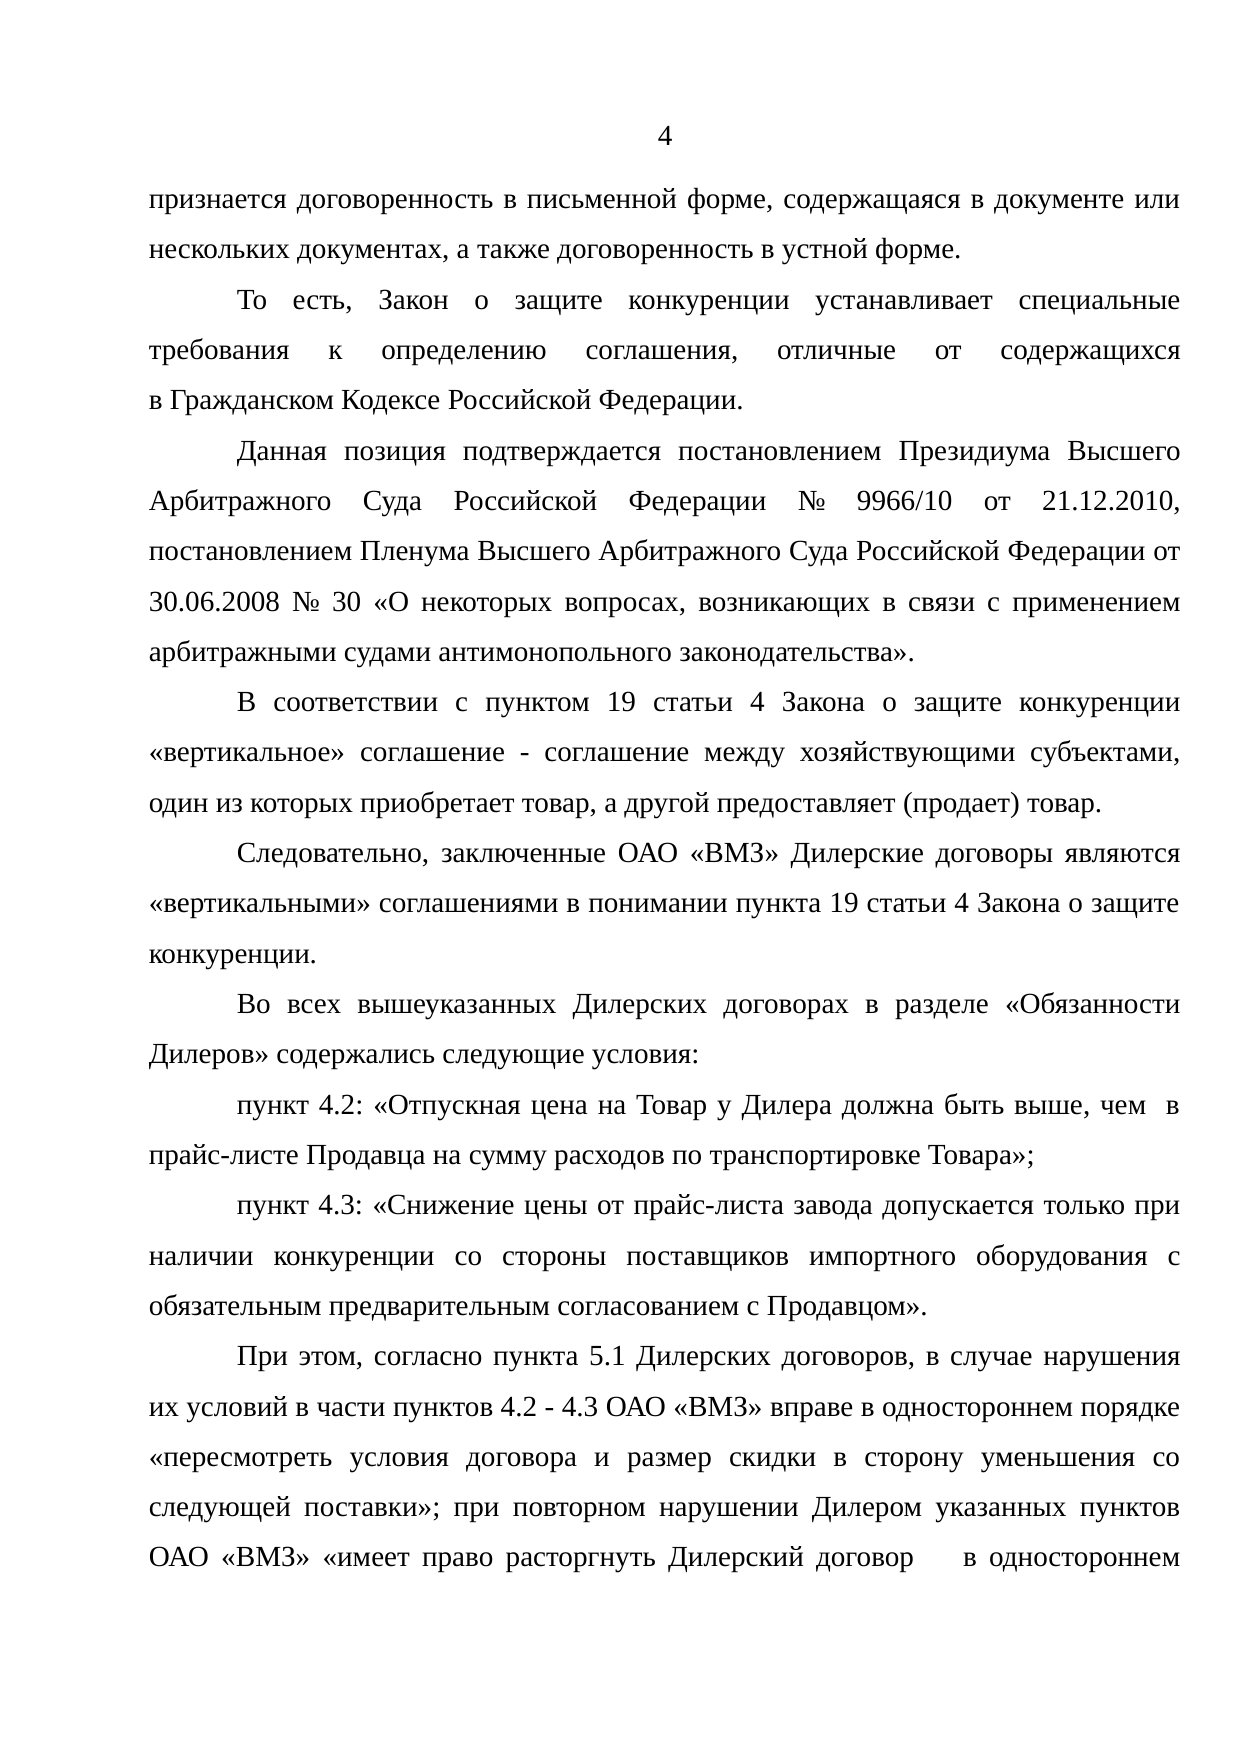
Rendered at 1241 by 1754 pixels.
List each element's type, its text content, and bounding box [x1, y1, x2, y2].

text Во всех вышеуказанных Дилерских договорах в разделе «Обязанности Дилеров» содержались следующие условия: [148, 986, 1181, 1070]
text То есть, Закон о защите конкуренции устанавливает специальные требования к определению соглашения, отличные от содержащихся в Гражданском Кодексе Российской Федерации. [148, 282, 1181, 416]
text При этом, согласно пункта 5.1 Дилерских договоров, в случае нарушения их условий в части пунктов 4.2 - 4.3 ОАО «ВМЗ» вправе в одностороннем порядке «пересмотреть условия договора и размер скидки в сторону уменьшения со следующей поставки»; при повторном нарушении Дилером указанных пунктов ОАО «ВМЗ» «имеет право расторгнуть Дилерский договор в одностороннем [148, 1338, 1181, 1573]
text пункт 4.2: «Отпускная цена на Товар у Дилера должна быть выше, чем в прайс-листе Продавца на сумму расходов по транспортировке Товара»; [148, 1087, 1181, 1171]
text В соответствии с пунктом 19 статьи 4 Закона о защите конкуренции «вертикальное» соглашение - соглашение между хозяйствующими субъектами, один из которых приобретает товар, а другой предоставляет (продает) товар. [148, 684, 1181, 818]
text признается договоренность в письменной форме, содержащаяся в документе или нескольких документах, а также договоренность в устной форме. [148, 181, 1181, 265]
text Следовательно, заключенные ОАО «ВМЗ» Дилерские договоры являются «вертикальными» соглашениями в понимании пункта 19 статьи 4 Закона о защите конкуренции. [148, 835, 1181, 969]
text Данная позиция подтверждается постановлением Президиума Высшего Арбитражного Суда Российской Федерации № 9966/10 от 21.12.2010, постановлением Пленума Высшего Арбитражного Суда Российской Федерации от 30.06.2008 № 30 «О некоторых вопросах, возникающих в связи с применением арбитражными судами антимонопольного законодательства». [148, 433, 1181, 667]
text пункт 4.3: «Снижение цены от прайс-листа завода допускается только при наличии конкуренции со стороны поставщиков импортного оборудования с обязательным предварительным согласованием с Продавцом». [148, 1187, 1181, 1322]
